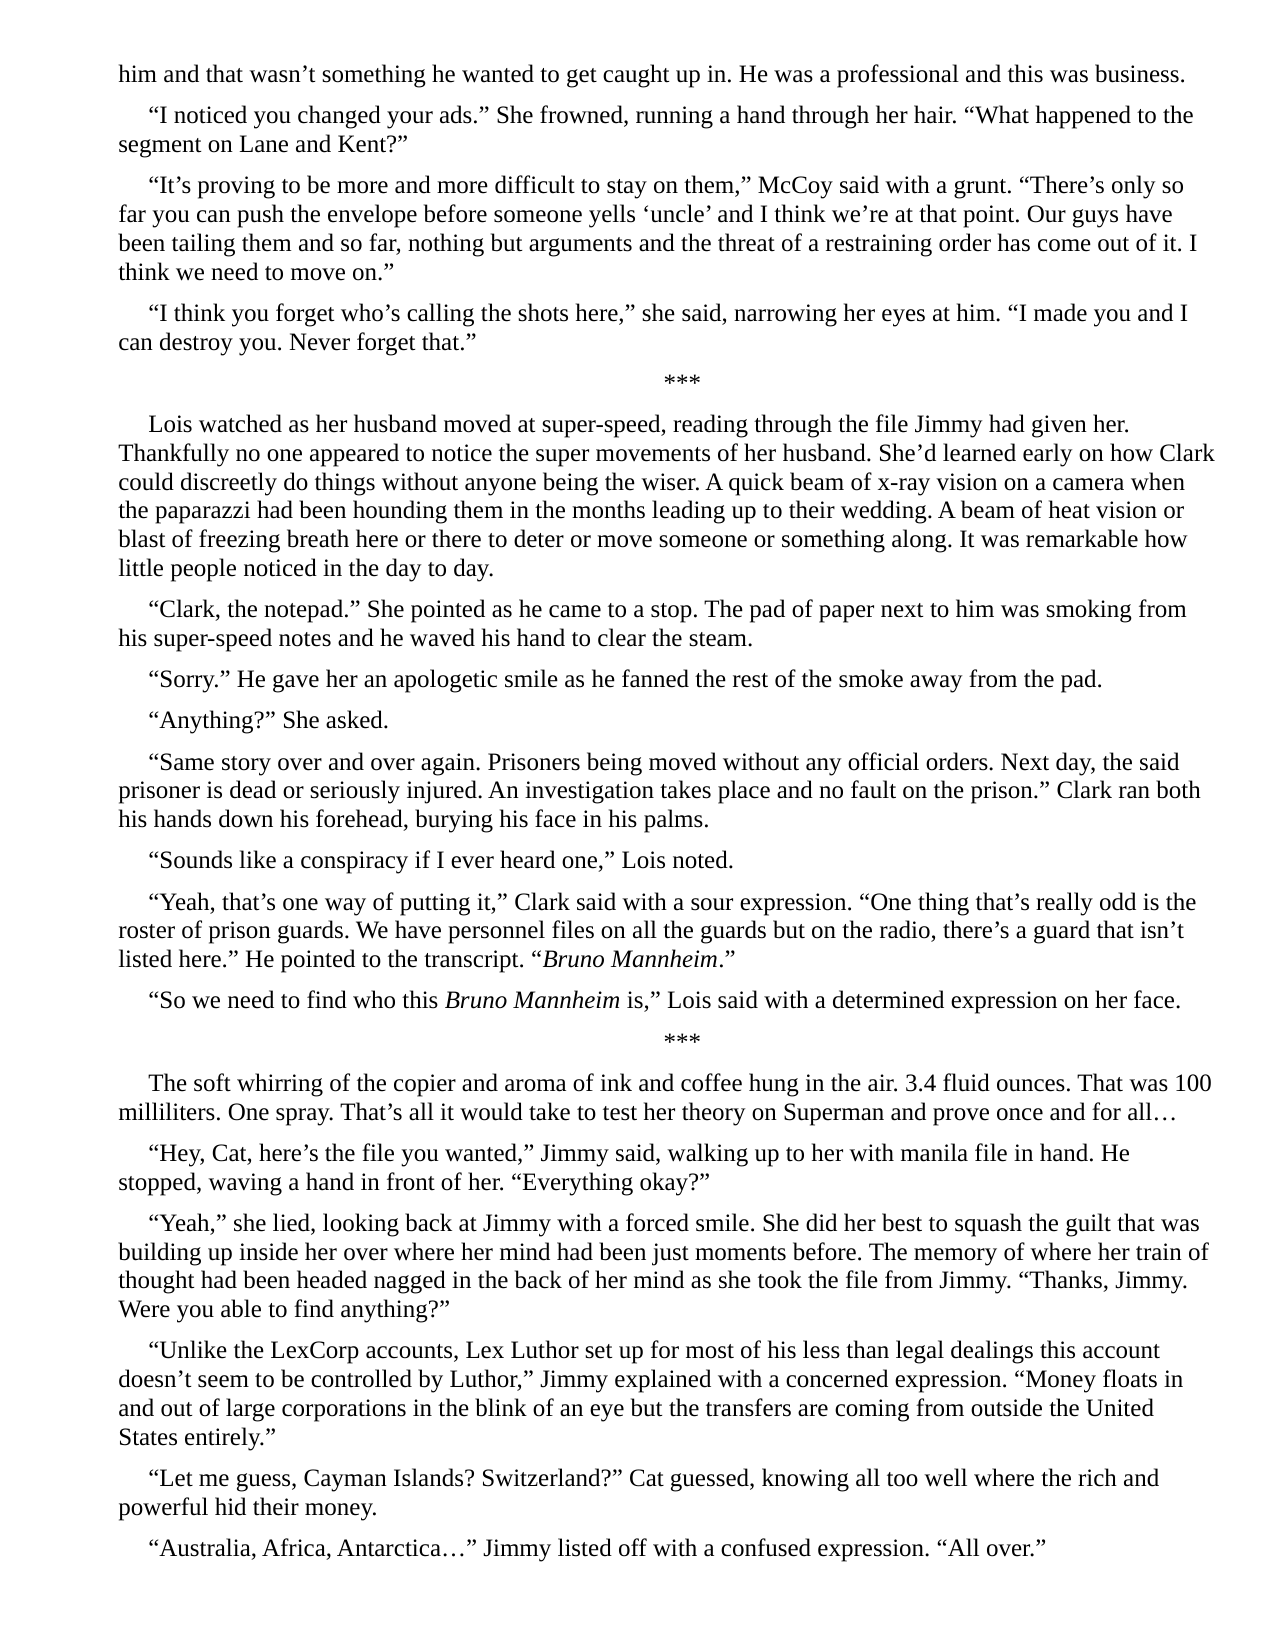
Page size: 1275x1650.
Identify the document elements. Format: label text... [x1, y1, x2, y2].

text “Yeah, that’s one way of putting it,” Clark said with a sour expression. “One thing that’s really odd is the roster of prison guards. We have personnel files on all the guards but on the radio, there’s a guard that isn’t listed here.” He pointed to the transcript. “Bruno Mannheim.” [118, 887, 1216, 973]
text “I noticed you changed your ads.” She frowned, running a hand through her hair. “What happened to the segment on Lane and Kent?” [118, 100, 1216, 158]
text “So we need to find who this Bruno Mannheim is,” Lois said with a determined expression on her face. [118, 985, 1216, 1014]
text “Sorry.” He gave her an apologetic smile as he fanned the rest of the smoke away from the pad. [118, 664, 1216, 693]
text Lois watched as her husband moved at super-speed, reading through the file Jimmy had given her. Thankfully no one appeared to notice the super movements of her husband. She’d learned early on how Clark could discreetly do things without anyone being the wiser. A quick beam of x-ray vision on a camera when the paparazzi had been hounding them in the months leading up to their wedding. A beam of heat vision or blast of freezing breath here or there to deter or move someone or something along. It was remarkable how little people noticed in the day to day. [118, 409, 1216, 582]
text “Let me guess, Cayman Islands? Switzerland?” Cat guessed, knowing all too well where the rich and powerful hid their money. [118, 1463, 1216, 1520]
text “Sounds like a conspiracy if I ever heard one,” Lois noted. [118, 845, 1216, 874]
text “Hey, Cat, here’s the file you wanted,” Jimmy said, walking up to her with manila file in hand. He stopped, waving a hand in front of her. “Everything okay?” [118, 1138, 1216, 1195]
text “Same story over and over again. Prisoners being moved without any official orders. Next day, the said prisoner is dead or seriously injured. An investigation takes place and no fault on the prison.” Clark ran both his hands down his forehead, burying his face in his palms. [118, 747, 1216, 833]
text “Unlike the LexCorp accounts, Lex Luthor set up for most of his less than legal dealings this account doesn’t seem to be controlled by Luthor,” Jimmy explained with a concerned expression. “Money floats in and out of large corporations in the blink of an eye but the transfers are coming from outside the United States entirely.” [118, 1335, 1216, 1450]
text *** [118, 368, 1216, 397]
text “Clark, the notepad.” She pointed as he came to a stop. The pad of paper next to him was smoking from his super-speed notes and he waved his hand to clear the steam. [118, 594, 1216, 652]
text “I think you forget who’s calling the shots here,” she said, narrowing her eyes at him. “I made you and I can destroy you. Never forget that.” [118, 298, 1216, 355]
text “Yeah,” she lied, looking back at Jimmy with a forced smile. She did her best to squash the guilt that was building up inside her over where her mind had been just moments before. The memory of where her train of thought had been headed nagged in the back of her mind as she took the file from Jimmy. “Thanks, Jimmy. Were you able to find anything?” [118, 1208, 1216, 1323]
text “Australia, Africa, Antarctica…” Jimmy listed off with a confused expression. “All over.” [118, 1533, 1216, 1562]
text The soft whirring of the copier and aroma of ink and coffee hung in the air. 3.4 fluid ounces. That was 100 milliliters. One spray. That’s all it would take to test her theory on Superman and prove once and for all… [118, 1068, 1216, 1125]
text *** [118, 1027, 1216, 1055]
text “Anything?” She asked. [118, 705, 1216, 734]
text him and that wasn’t something he wanted to get caught up in. He was a professional and this was business. [118, 59, 1216, 88]
text “It’s proving to be more and more difficult to stay on them,” McCoy said with a grunt. “There’s only so far you can push the envelope before someone yells ‘uncle’ and I think we’re at that point. Our guys have been tailing them and so far, nothing but arguments and the threat of a restraining order has come out of it. I think we need to move on.” [118, 170, 1216, 285]
